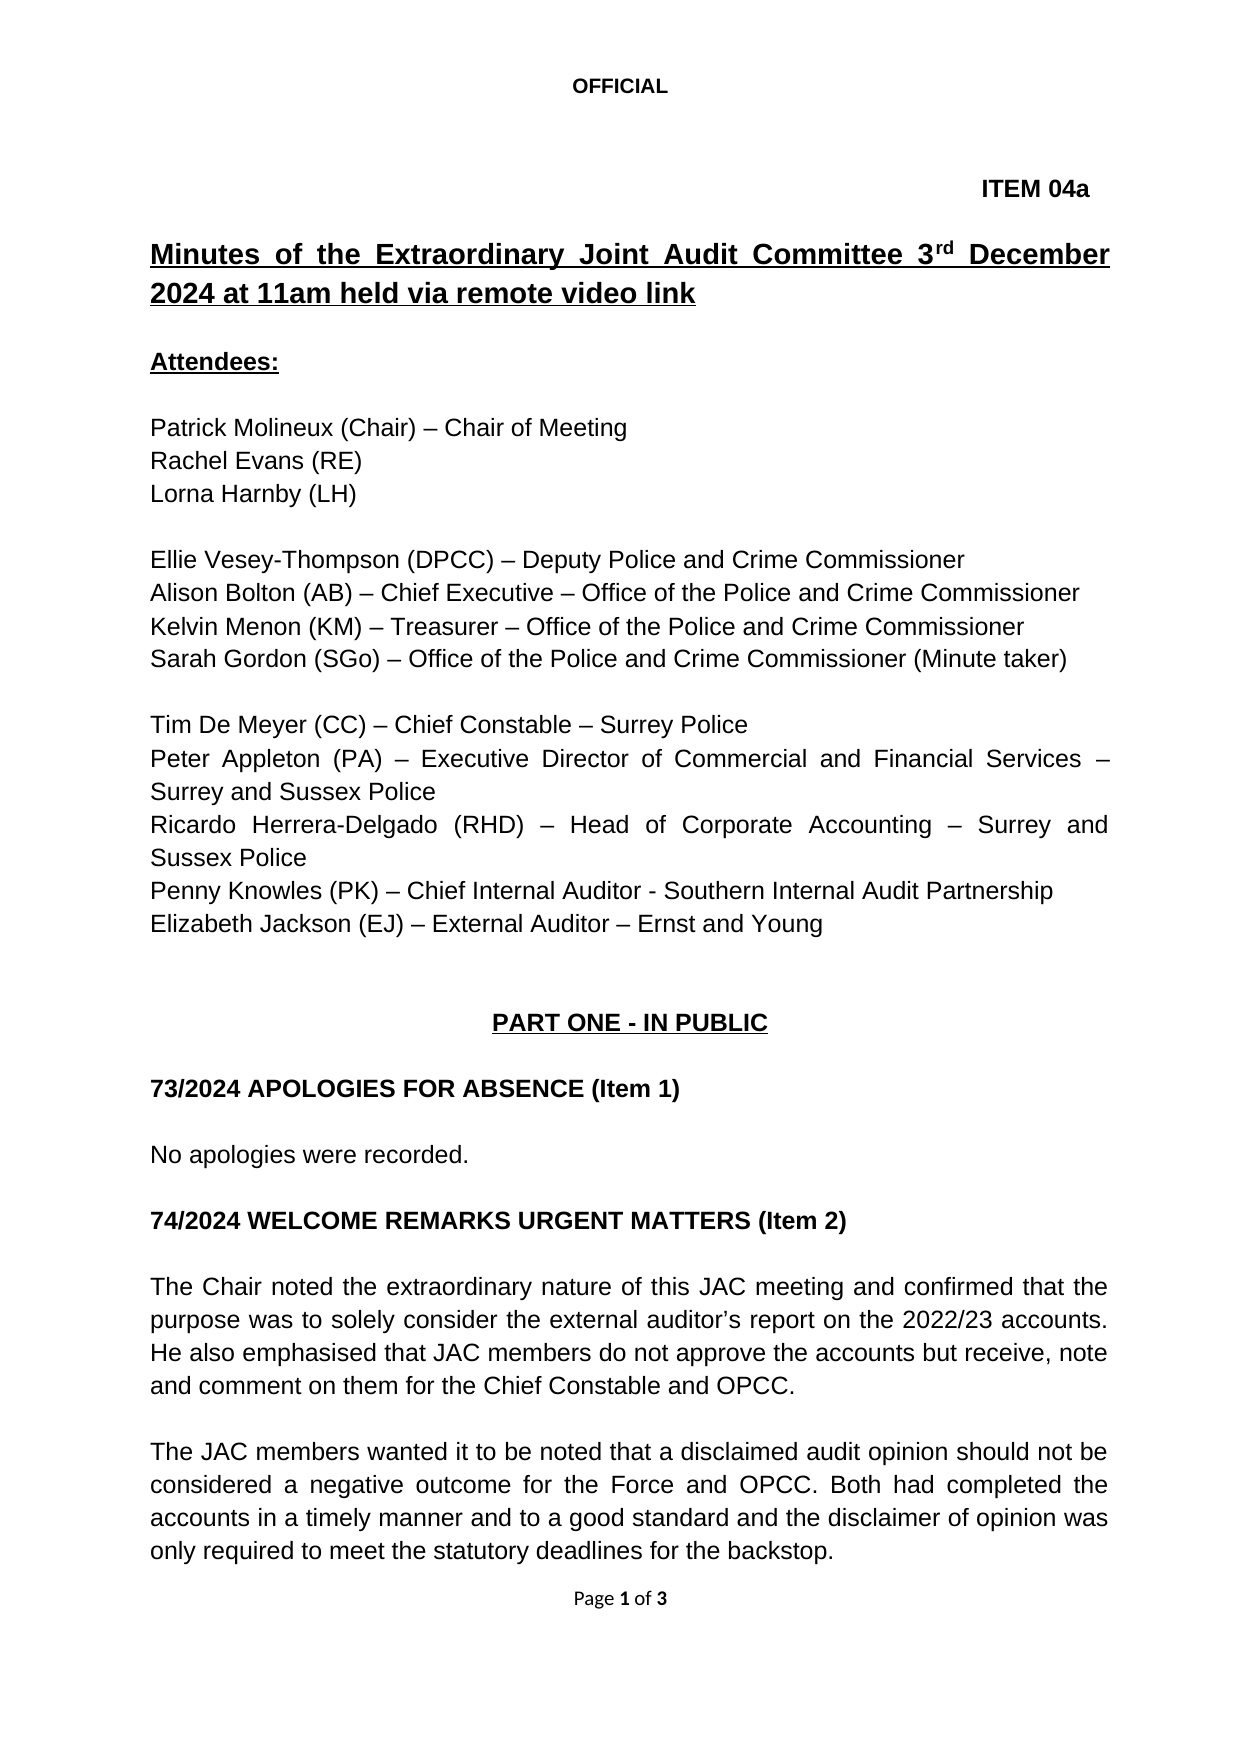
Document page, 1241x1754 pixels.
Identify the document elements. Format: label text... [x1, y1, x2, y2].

text The JAC members wanted it to be noted that a disclaimed audit opinion should not be considered a negative outcome for the Force and OPCC. Both had completed the accounts in a timely manner and to a good standard and the disclaimer of opinion was only required to meet the statutory deadlines for the backstop. [150, 1437, 1110, 1565]
text Ricardo Herrera-Delgado (RHD) – Head of Corporate Accounting – Surrey and Sussex Police [150, 809, 1110, 871]
text Kelvin Menon (KM) – Treasurer – Office of the Police and Crime Commissioner [150, 611, 1110, 640]
text Tim De Meyer (CC) – Chief Constable – Surrey Police [150, 711, 1110, 739]
text 2024 at 11am held via remote video link [150, 268, 1110, 309]
text Ellie Vesey-Thompson (DPCC) – Deputy Police and Crime Commissioner [150, 545, 1110, 574]
text Attendees: [150, 347, 1110, 376]
text Patrick Molineux (Chair) – Chair of Meeting [150, 413, 1110, 442]
text Penny Knowles (PK) – Chief Internal Auditor - Southern Internal Audit Partnership [150, 876, 1110, 904]
text 73/2024 APOLOGIES FOR ABSENCE (Item 1) [150, 1074, 1110, 1102]
text Lorna Harnby (LH) [150, 479, 1110, 508]
text No apologies were recorded. [150, 1140, 1110, 1168]
text Peter Appleton (PA) – Executive Director of Commercial and Financial Services – Surrey and Sussex Police [150, 743, 1110, 805]
text PART ONE - IN PUBLIC [150, 1008, 1110, 1036]
text Minutes of the Extraordinary Joint Audit Committee 3rd December [150, 237, 1110, 266]
text Alison Bolton (AB) – Chief Executive – Office of the Police and Crime Commissioner [150, 578, 1110, 607]
text ITEM 04a [900, 174, 1110, 203]
text The Chair noted the extraordinary nature of this JAC meeting and confirmed that the purpose was to solely consider the external auditor’s report on the 2022/23 accounts. He also emphasised that JAC members do not approve the accounts but receive, note and comment on them for the Chief Constable and OPCC. [150, 1272, 1110, 1400]
text Sarah Gordon (SGo) – Office of the Police and Crime Commissioner (Minute taker) [150, 644, 1110, 673]
text Elizabeth Jackson (EJ) – External Auditor – Ernst and Young [150, 909, 1110, 937]
text 74/2024 WELCOME REMARKS URGENT MATTERS (Item 2) [150, 1206, 1110, 1234]
text Rachel Evans (RE) [150, 446, 1110, 475]
